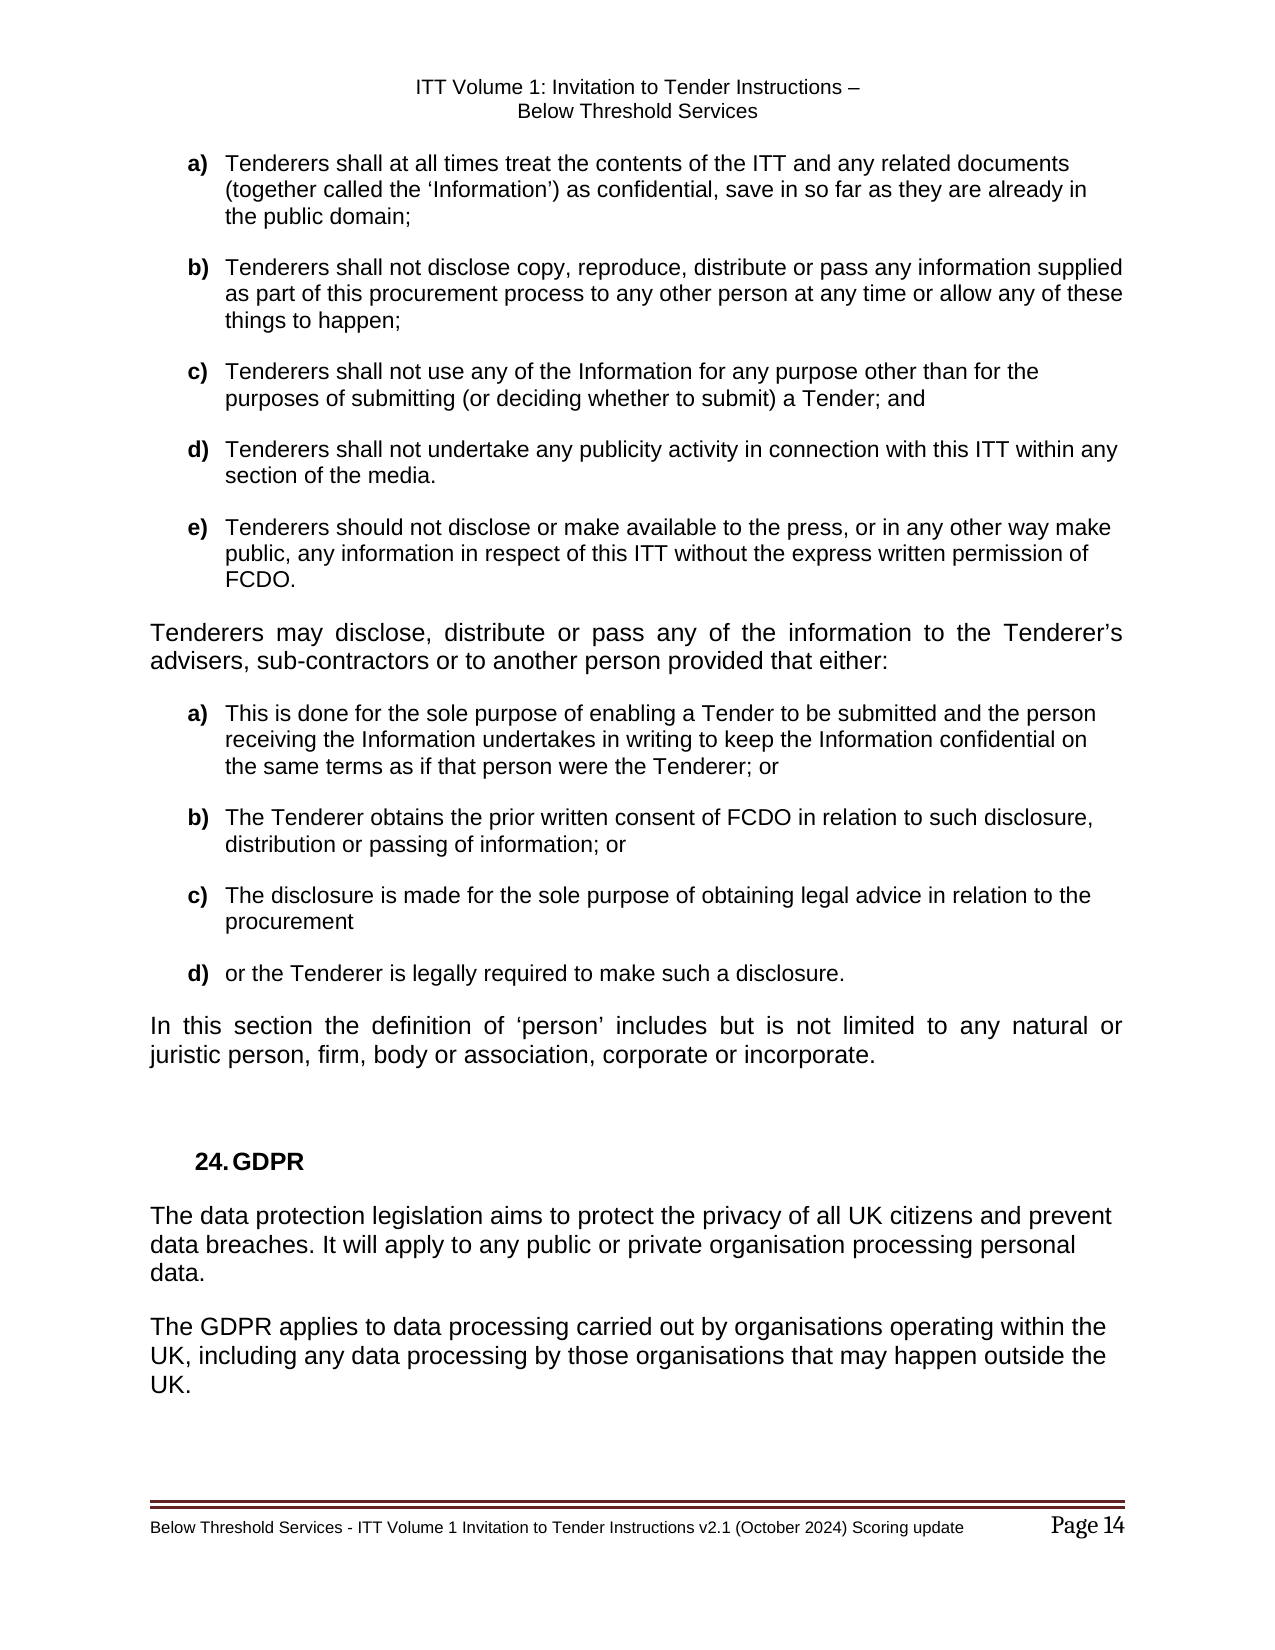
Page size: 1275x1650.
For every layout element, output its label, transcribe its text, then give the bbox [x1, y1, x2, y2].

list Tenderers shall not disclose copy, reproduce, distribute or pass any information supplied as part of this procurement process to any other person at any time or allow any of these things to happen; [187, 254, 1125, 333]
list Tenderers shall at all times treat the contents of the ITT and any related documents (together called the ‘Information’) as confidential, save in so far as they are already in the public domain; [187, 150, 1125, 229]
list The disclosure is made for the sole purpose of obtaining legal advice in relation to the procurement [187, 882, 1125, 934]
text In this section the definition of ‘person’ includes but is not limited to any natural or juristic person, firm, body or association, corporate or incorporate. [150, 1011, 1125, 1068]
list Tenderers shall not use any of the Information for any purpose other than for the purposes of submitting (or deciding whether to submit) a Tender; and [187, 358, 1125, 411]
list Tenderers shall not undertake any publicity activity in connection with this ITT within any section of the media. [187, 436, 1125, 488]
text The GDPR applies to data processing carried out by organisations operating within the UK, including any data processing by those organisations that may happen outside the UK. [150, 1312, 1125, 1398]
list This is done for the sole purpose of enabling a Tender to be submitted and the person receiving the Information undertakes in writing to keep the Information confidential on the same terms as if that person were the Tenderer; or [187, 700, 1125, 779]
subtitle GDPR [194, 1147, 1125, 1176]
list The Tenderer obtains the prior written consent of FCDO in relation to such disclosure, distribution or passing of information; or [187, 804, 1125, 857]
list Tenderers should not disclose or make available to the press, or in any other way make public, any information in respect of this ITT without the express written permission of FCDO. [187, 513, 1125, 593]
text Tenderers may disclose, distribute or pass any of the information to the Tenderer’s advisers, sub-contractors or to another person provided that either: [150, 618, 1125, 675]
text The data protection legislation aims to protect the privacy of all UK citizens and prevent data breaches. It will apply to any public or private organisation processing personal data. [150, 1201, 1125, 1287]
list or the Tenderer is legally required to make such a disclosure. [187, 959, 1125, 986]
